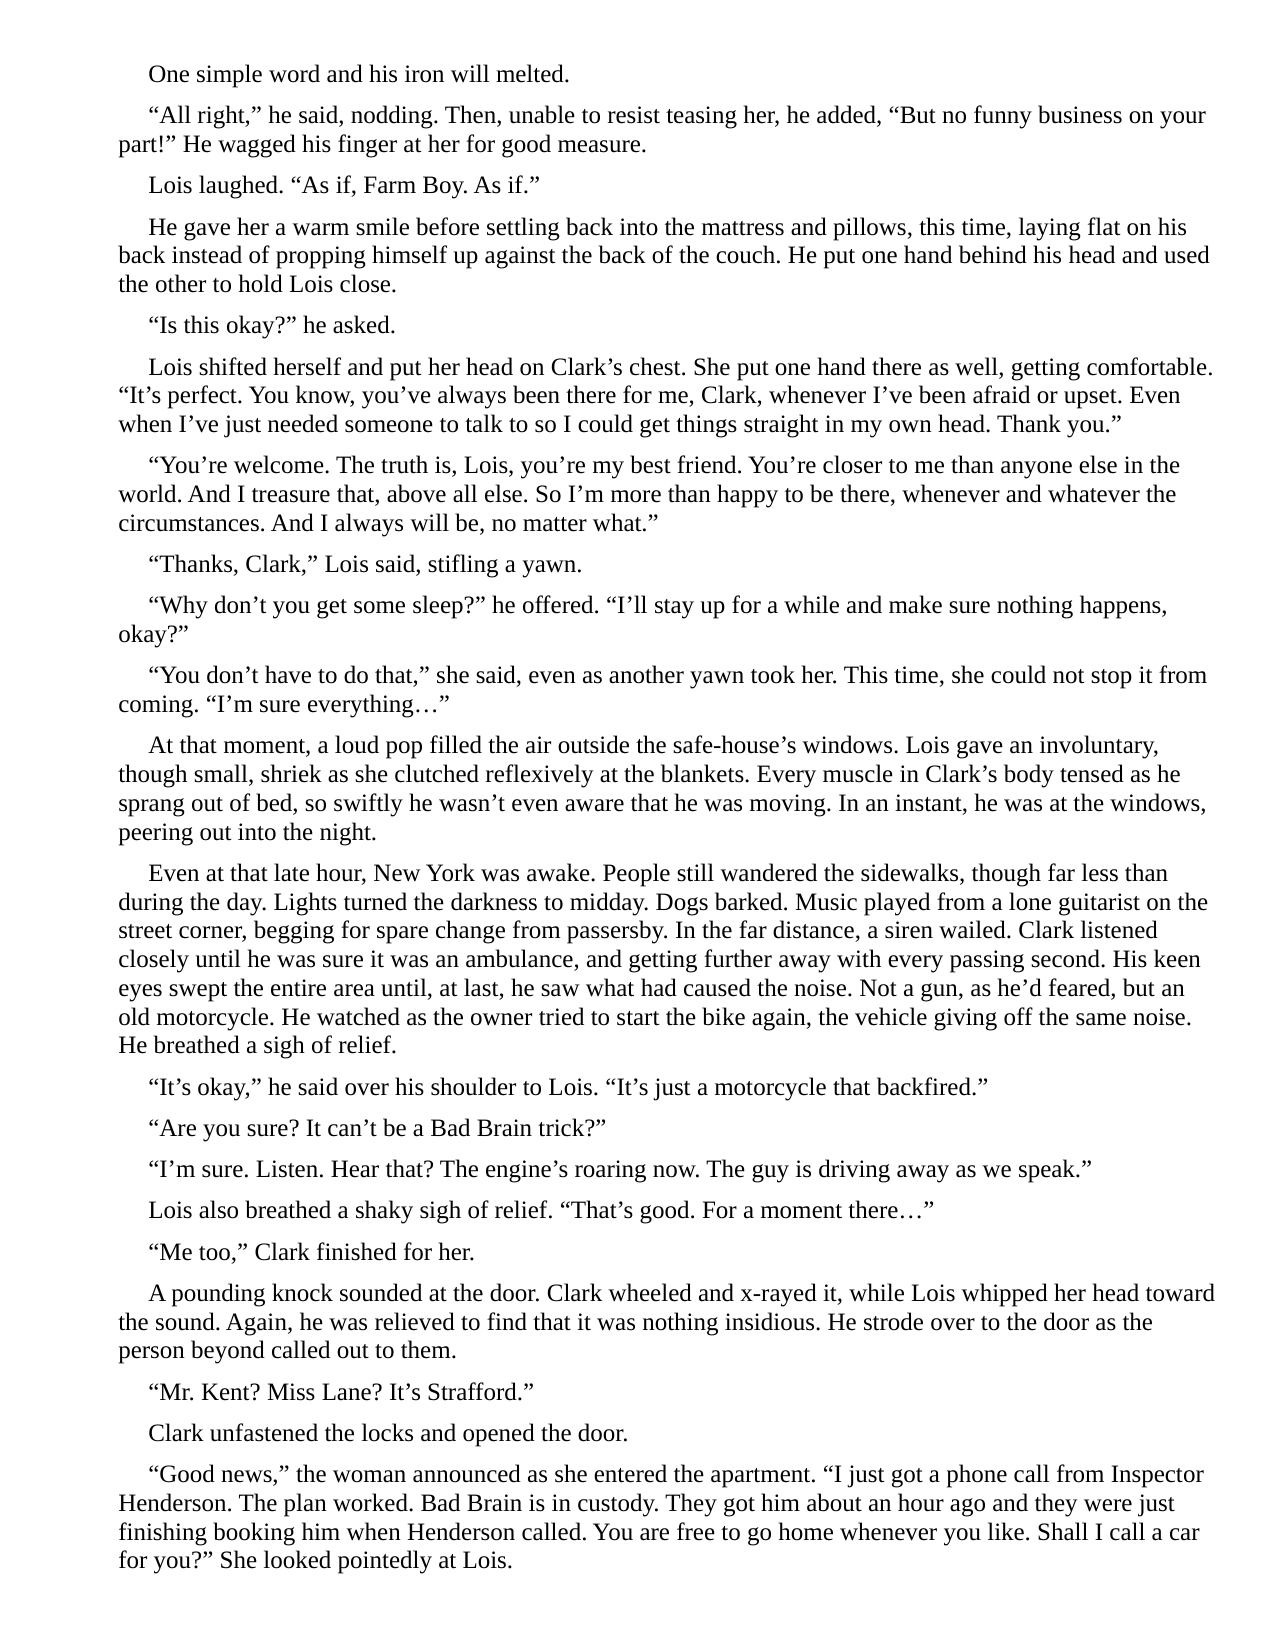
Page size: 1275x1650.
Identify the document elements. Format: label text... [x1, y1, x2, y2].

text “Me too,” Clark finished for her. [118, 1237, 1216, 1265]
text “I’m sure. Listen. Hear that? The engine’s roaring now. The guy is driving away as we speak.” [118, 1154, 1216, 1183]
text At that moment, a loud pop filled the air outside the safe-house’s windows. Lois gave an involuntary, though small, shriek as she clutched reflexively at the blankets. Every muscle in Clark’s body tensed as he sprang out of bed, so swiftly he wasn’t even aware that he was moving. In an instant, he was at the windows, peering out into the night. [118, 730, 1216, 845]
text “You don’t have to do that,” she said, even as another yawn took her. This time, she could not stop it from coming. “I’m sure everything…” [118, 660, 1216, 718]
text One simple word and his iron will melted. [118, 59, 1216, 88]
text “Why don’t you get some sleep?” he offered. “I’ll stay up for a while and make sure nothing happens, okay?” [118, 590, 1216, 648]
text Lois laughed. “As if, Farm Boy. As if.” [118, 170, 1216, 199]
text A pounding knock sounded at the door. Clark wheeled and x-rayed it, while Lois whipped her head toward the sound. Again, he was relieved to find that it was nothing insidious. He strode over to the door as the person beyond called out to them. [118, 1278, 1216, 1364]
text “Are you sure? It can’t be a Bad Brain trick?” [118, 1113, 1216, 1142]
text He gave her a warm smile before settling back into the mattress and pillows, this time, laying flat on his back instead of propping himself up against the back of the couch. He put one hand behind his head and used the other to hold Lois close. [118, 212, 1216, 298]
text “Thanks, Clark,” Lois said, stifling a yawn. [118, 549, 1216, 578]
text Clark unfastened the locks and opened the door. [118, 1418, 1216, 1447]
text “Is this okay?” he asked. [118, 310, 1216, 339]
text Even at that late hour, New York was awake. People still wandered the sidewalks, though far less than during the day. Lights turned the darkness to midday. Dogs barked. Music played from a lone guitarist on the street corner, begging for spare change from passersby. In the far distance, a siren wailed. Clark listened closely until he was sure it was an ambulance, and getting further away with every passing second. His keen eyes swept the entire area until, at last, he saw what had caused the noise. Not a gun, as he’d feared, but an old motorcycle. He watched as the owner tried to start the bike again, the vehicle giving off the same noise. He breathed a sigh of relief. [118, 858, 1216, 1059]
text “It’s okay,” he said over his shoulder to Lois. “It’s just a motorcycle that backfired.” [118, 1072, 1216, 1100]
text “Mr. Kent? Miss Lane? It’s Strafford.” [118, 1377, 1216, 1405]
text Lois also breathed a shaky sigh of relief. “That’s good. For a moment there…” [118, 1195, 1216, 1224]
text Lois shifted herself and put her head on Clark’s chest. She put one hand there as well, getting comfortable. “It’s perfect. You know, you’ve always been there for me, Clark, whenever I’ve been afraid or upset. Even when I’ve just needed someone to talk to so I could get things straight in my own head. Thank you.” [118, 352, 1216, 438]
text “You’re welcome. The truth is, Lois, you’re my best friend. You’re closer to me than anyone else in the world. And I treasure that, above all else. So I’m more than happy to be there, whenever and whatever the circumstances. And I always will be, no matter what.” [118, 450, 1216, 537]
text “All right,” he said, nodding. Then, unable to resist teasing her, he added, “But no funny business on your part!” He wagged his finger at her for good measure. [118, 100, 1216, 158]
text “Good news,” the woman announced as she entered the apartment. “I just got a phone call from Inspector Henderson. The plan worked. Bad Brain is in custody. They got him about an hour ago and they were just finishing booking him when Henderson called. You are free to go home whenever you like. Shall I call a car for you?” She looked pointedly at Lois. [118, 1459, 1216, 1574]
